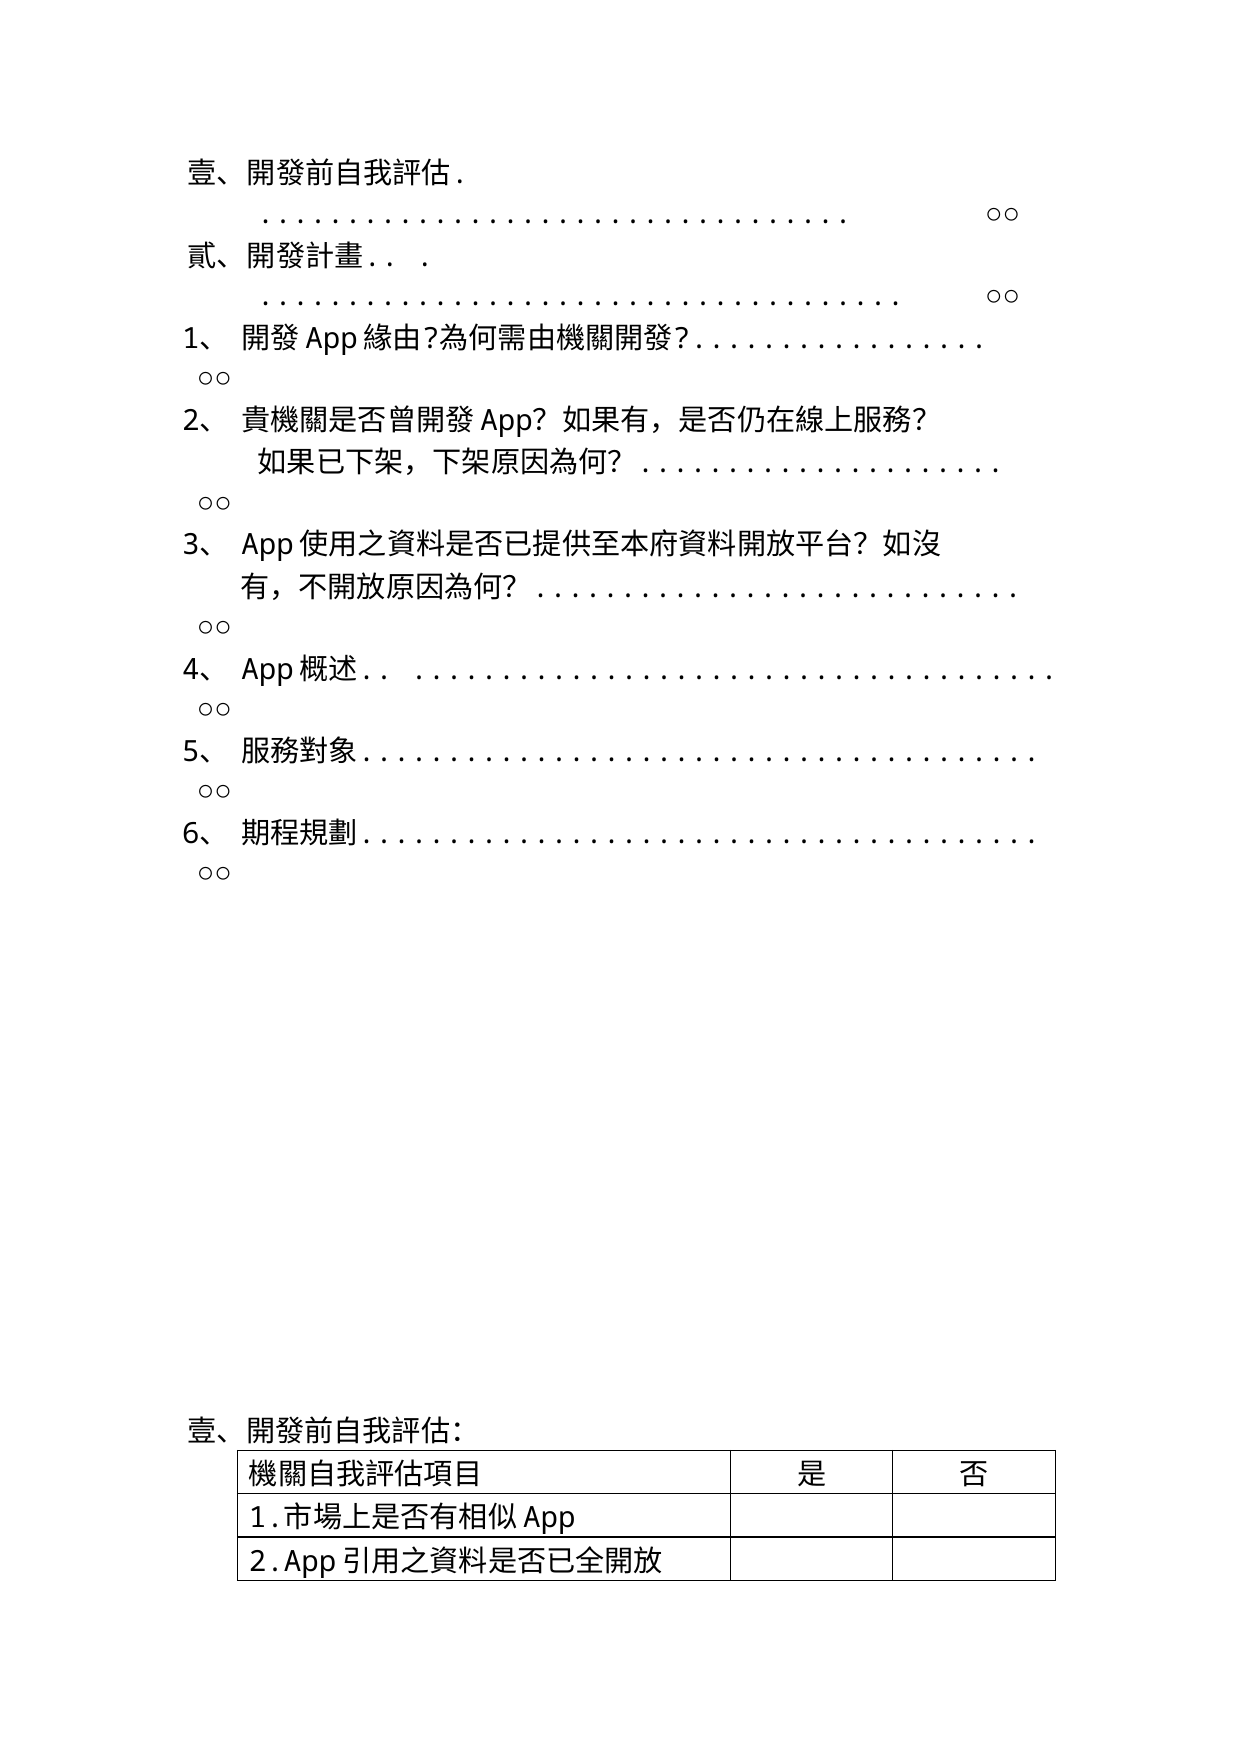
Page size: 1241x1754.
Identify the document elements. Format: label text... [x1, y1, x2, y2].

table_cell 2.App引用之資料是否已全開放 [238, 1538, 730, 1580]
list 開發前自我評估. .................................. ○○ [187, 150, 1053, 232]
text 壹、開發前自我評估： [187, 1407, 1053, 1450]
table_cell [893, 1538, 1055, 1580]
list App概述.. ..................................... ○○ [182, 645, 1053, 727]
list 服務對象....................................... ○○ [182, 727, 1053, 809]
list 期程規劃....................................... ○○ [182, 809, 1053, 891]
list App使用之資料是否已提供至本府資料開放平台？如沒 有，不開放原因為何？............................ ○○ [182, 521, 1053, 645]
table_header 機關自我評估項目 [238, 1451, 730, 1493]
table_cell [731, 1494, 892, 1536]
table_cell 1.市場上是否有相似App [238, 1494, 730, 1536]
list 開發App緣由?為何需由機關開發?................. ○○ [182, 314, 1053, 396]
table_cell [893, 1494, 1055, 1536]
table_header 是 [731, 1451, 892, 1493]
list 開發計畫.. . ..................................... ○○ [187, 232, 1053, 314]
table_cell [731, 1538, 892, 1580]
table_header 否 [893, 1451, 1055, 1493]
list 貴機關是否曾開發App？如果有，是否仍在線上服務？ 如果已下架，下架原因為何？..................... ○○ [182, 396, 1053, 521]
